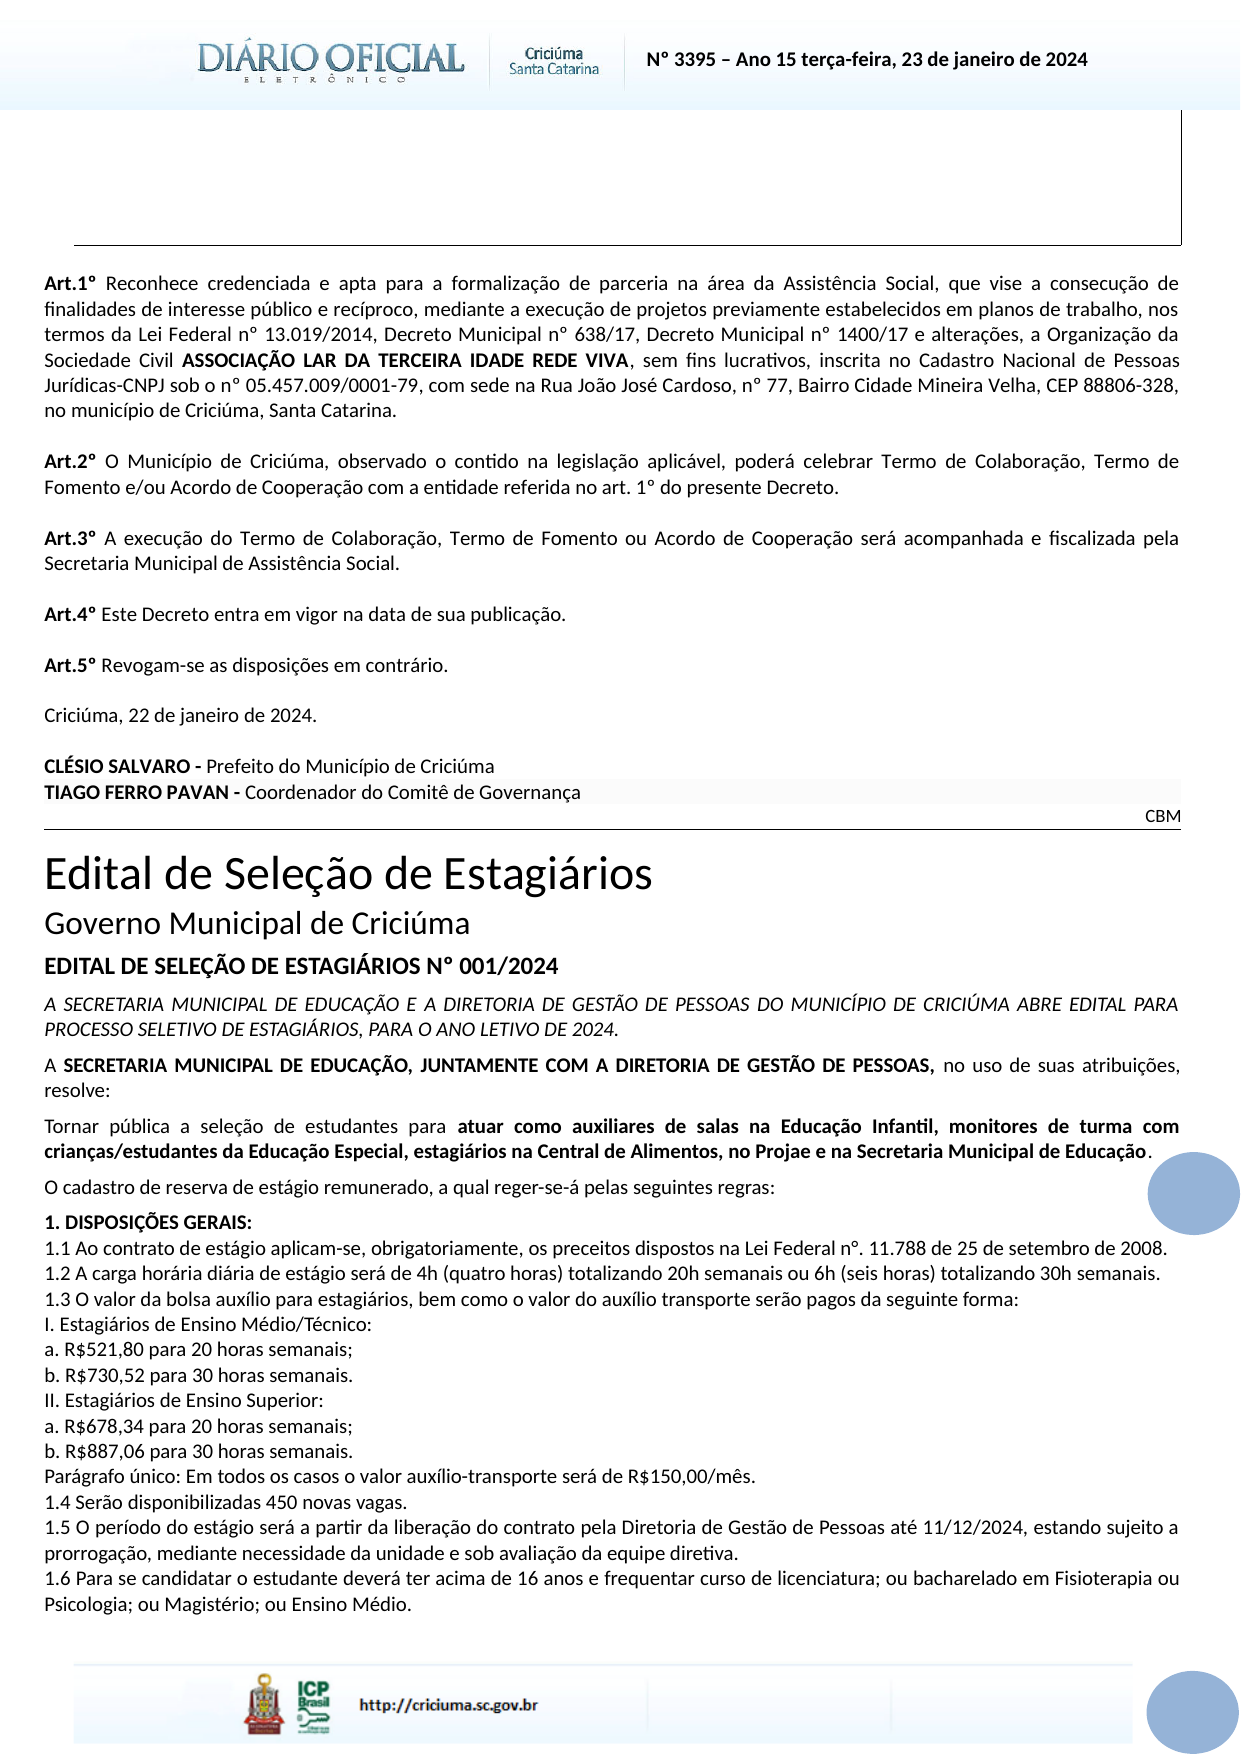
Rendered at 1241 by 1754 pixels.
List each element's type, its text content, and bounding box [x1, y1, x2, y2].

text CLÉSIO SALVARO - Prefeito do Município de Criciúma [44, 753, 1181, 779]
text A SECRETARIA MUNICIPAL DE EDUCAÇÃO E A DIRETORIA DE GESTÃO DE PESSOAS DO MUNICÍPIO DE CRICIÚMA ABRE EDITAL PARA PROCESSO SELETIVO DE ESTAGIÁRIOS, PARA O ANO LETIVO DE 2024. [44, 991, 1181, 1042]
text 1.4 Serão disponibilizadas 450 novas vagas. [44, 1489, 1181, 1514]
text Art.4º Este Decreto entra em vigor na data de sua publicação. [44, 601, 1181, 626]
text A SECRETARIA MUNICIPAL DE EDUCAÇÃO, JUNTAMENTE COM A DIRETORIA DE GESTÃO DE PESSOAS, no uso de suas atribuições, resolve: [44, 1052, 1181, 1103]
text 1.3 O valor da bolsa auxílio para estagiários, bem como o valor do auxílio transporte serão pagos da seguinte forma: [44, 1286, 1181, 1311]
text Tornar pública a seleção de estudantes para atuar como auxiliares de salas na Educação Infantil, monitores de turma com crianças/estudantes da Educação Especial, estagiários na Central de Alimentos, no Projae e na Secretaria Municipal de Educação. [44, 1113, 1181, 1164]
text Edital de Seleção de Estagiários [44, 843, 1181, 902]
text a. R$678,34 para 20 horas semanais; [44, 1413, 1181, 1438]
text 1.5 O período do estágio será a partir da liberação do contrato pela Diretoria de Gestão de Pessoas até 11/12/2024, estando sujeito a prorrogação, mediante necessidade da unidade e sob avaliação da equipe diretiva. [44, 1514, 1181, 1565]
text Governo Municipal de Criciúma [44, 902, 1181, 942]
text a. R$521,80 para 20 horas semanais; [44, 1337, 1181, 1362]
text CBM [44, 804, 1181, 829]
text Art.1º Reconhece credenciada e apta para a formalização de parceria na área da Assistência Social, que vise a consecução de finalidades de interesse público e recíproco, mediante a execução de projetos previamente estabelecidos em planos de trabalho, nos termos da Lei Federal nº 13.019/2014, Decreto Municipal nº 638/17, Decreto Municipal nº 1400/17 e alterações, a Organização da Sociedade Civil ASSOCIAÇÃO LAR DA TERCEIRA IDADE REDE VIVA, sem fins lucrativos, inscrita no Cadastro Nacional de Pessoas Jurídicas-CNPJ sob o nº 05.457.009/0001-79, com sede na Rua João José Cardoso, nº 77, Bairro Cidade Mineira Velha, CEP 88806-328, no município de Criciúma, Santa Catarina. [44, 271, 1181, 423]
text Criciúma, 22 de janeiro de 2024. [44, 703, 1181, 728]
text 1.6 Para se candidatar o estudante deverá ter acima de 16 anos e frequentar curso de licenciatura; ou bacharelado em Fisioterapia ou Psicologia; ou Magistério; ou Ensino Médio. [44, 1565, 1181, 1616]
text Art.5º Revogam-se as disposições em contrário. [44, 652, 1181, 677]
text EDITAL DE SELEÇÃO DE ESTAGIÁRIOS Nº 001/2024 [44, 950, 1181, 981]
text Art.3º A execução do Termo de Colaboração, Termo de Fomento ou Acordo de Cooperação será acompanhada e fiscalizada pela Secretaria Municipal de Assistência Social. [44, 525, 1181, 576]
text Parágrafo único: Em todos os casos o valor auxílio-transporte será de R$150,00/mês. [44, 1464, 1181, 1489]
text 1.2 A carga horária diária de estágio será de 4h (quatro horas) totalizando 20h semanais ou 6h (seis horas) totalizando 30h semanais. [44, 1260, 1181, 1286]
text b. R$887,06 para 30 horas semanais. [44, 1438, 1181, 1464]
text Art.2º O Município de Criciúma, observado o contido na legislação aplicável, poderá celebrar Termo de Colaboração, Termo de Fomento e/ou Acordo de Cooperação com a entidade referida no art. 1º do presente Decreto. [44, 448, 1181, 499]
text II. Estagiários de Ensino Superior: [44, 1387, 1181, 1413]
text 1. DISPOSIÇÕES GERAIS: [44, 1209, 1181, 1235]
text I. Estagiários de Ensino Médio/Técnico: [44, 1311, 1181, 1337]
text b. R$730,52 para 30 horas semanais. [44, 1362, 1181, 1387]
text O cadastro de reserva de estágio remunerado, a qual reger-se-á pelas seguintes regras: [44, 1174, 1152, 1199]
text 1.1 Ao contrato de estágio aplicam-se, obrigatoriamente, os preceitos dispostos na Lei Federal n°. 11.788 de 25 de setembro de 2008. [44, 1235, 1181, 1260]
text TIAGO FERRO PAVAN - Coordenador do Comitê de Governança [44, 779, 1181, 804]
